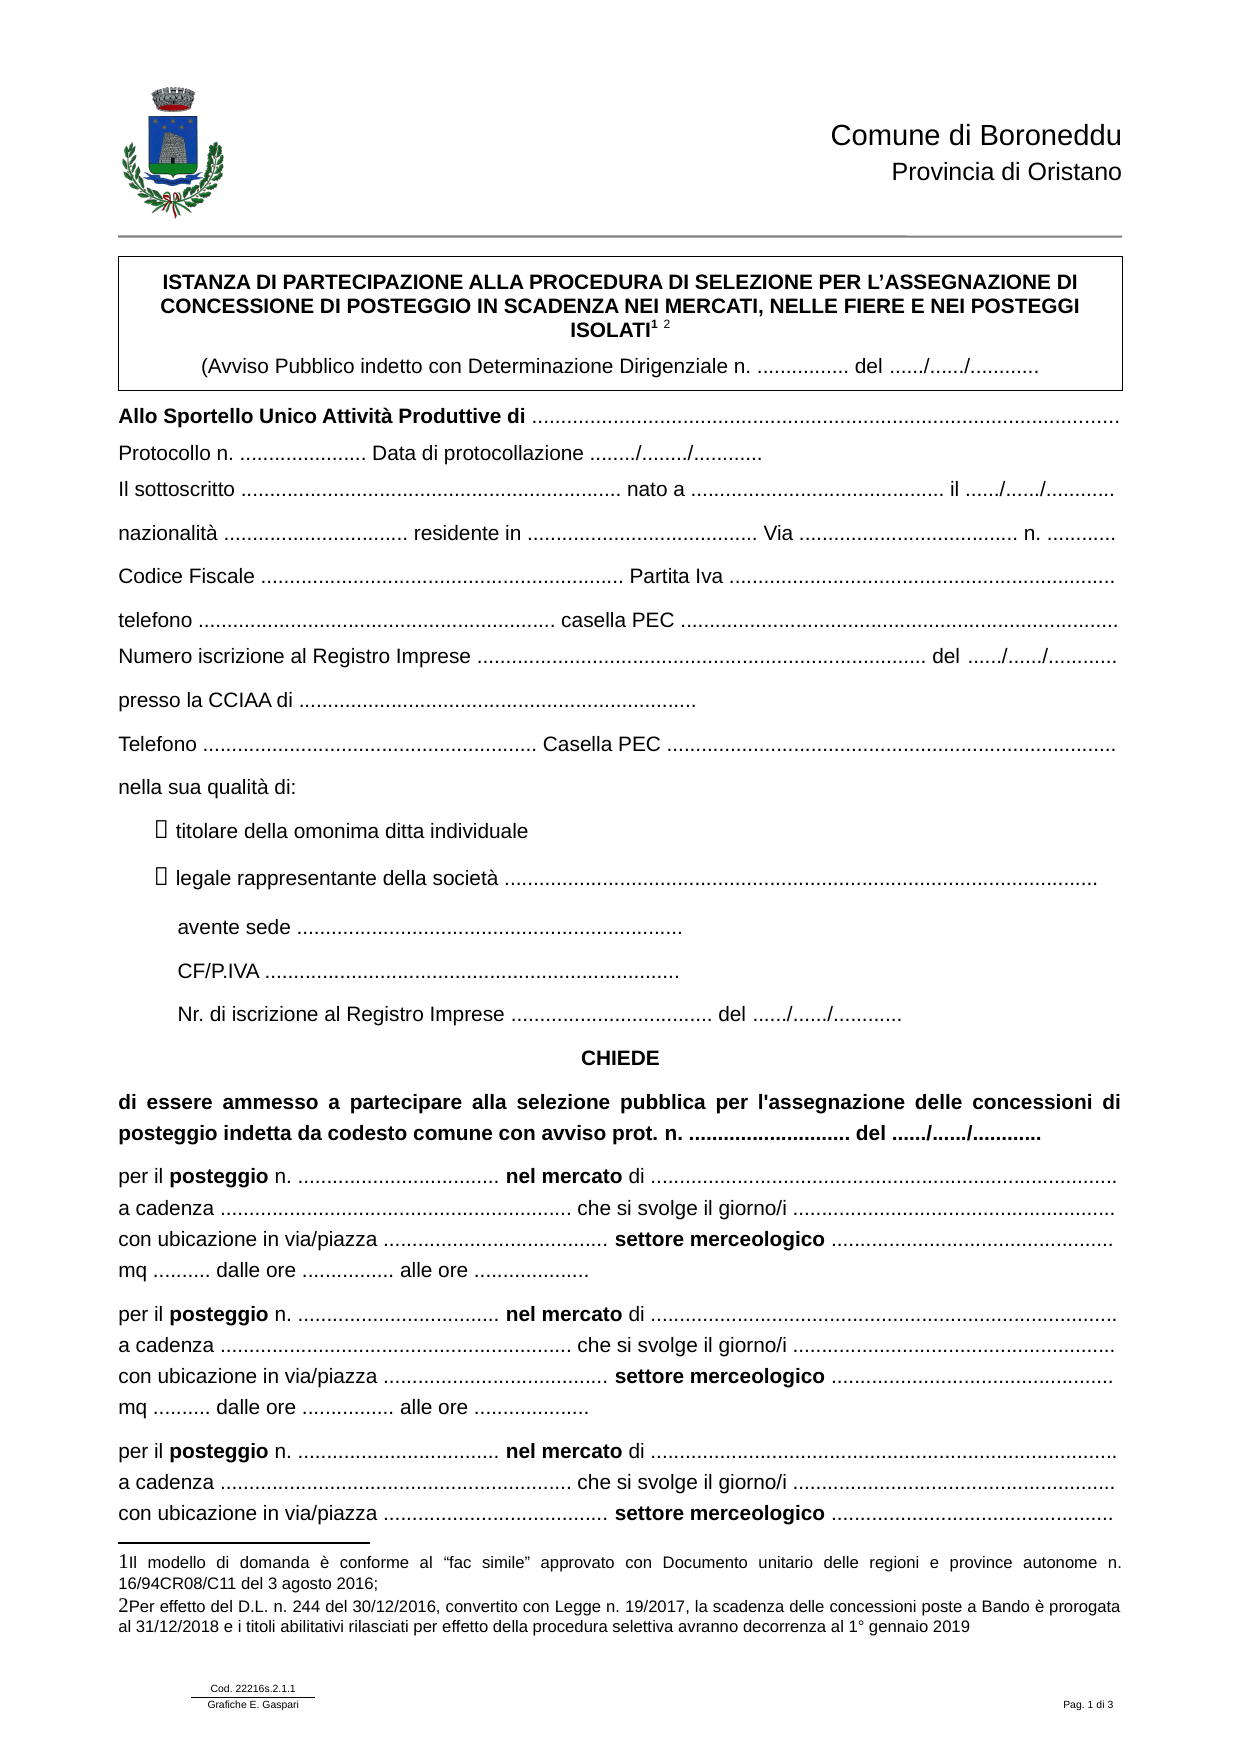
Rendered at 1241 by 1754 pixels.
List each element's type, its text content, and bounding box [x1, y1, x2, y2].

text  titolare della omonima ditta individuale [153, 812, 1122, 846]
text Codice Fiscale ............................................................... Partita Iva ................................................................... [118, 564, 1122, 588]
table_header ISTANZA DI PARTECIPAZIONE ALLA PROCEDURA DI SELEZIONE PER L’ASSEGNAZIONE DI CONCESSIONE DI POSTEGGIO IN SCADENZA NEI MERCATI, NELLE FIERE E NEI POSTEGGI ISOLATI (Avviso Pubblico indetto con Determinazione Dirigenziale n. ................ del ....../....../............ [119, 257, 1122, 390]
text Protocollo n. ...................... Data di protocollazione ......../......../............ [118, 440, 1122, 464]
text CF/P.IVA ........................................................................ [177, 958, 1122, 982]
text Nr. di iscrizione al Registro Imprese ................................... del ....../....../............ [177, 1002, 1122, 1026]
text Il sottoscritto .................................................................. nato a ............................................ il ....../....../............ [118, 477, 1122, 501]
picture [122, 87, 224, 219]
text CHIEDE [118, 1046, 1122, 1070]
text Comune di Boroneddu [224, 118, 1122, 152]
text  legale rappresentante della società ....................................................................................................... [153, 858, 1122, 892]
text nazionalità ................................ residente in ........................................ Via ...................................... n. ............ [118, 520, 1122, 544]
text nella sua qualità di: [118, 775, 1122, 799]
text Allo Sportello Unico Attività Produttive di [118, 404, 1122, 428]
text telefono .............................................................. casella PEC ............................................................................ [118, 608, 1122, 632]
text per il posteggio n. ................................... nel mercato di ................................................................................. a cadenza ............................................................. che si svolge il giorno/i ........................................................ con ubicazione in via/piazza ....................................... settore merceologico ................................................. [118, 1438, 1122, 1525]
text Numero iscrizione al Registro Imprese .............................................................................. del ....../....../............ [118, 644, 1122, 668]
text di essere ammesso a partecipare alla selezione pubblica per l'assegnazione delle concessioni di posteggio indetta da codesto comune con avviso prot. n. ............................ del ....../....../............ [118, 1089, 1122, 1144]
text avente sede ................................................................... [177, 915, 1122, 939]
text Provincia di Oristano [224, 157, 1122, 185]
text per il posteggio n. ................................... nel mercato di ................................................................................. a cadenza ............................................................. che si svolge il giorno/i ........................................................ con ubicazione in via/piazza ....................................... settore merceologico ................................................. mq .......... dalle ore ................ alle ore .................... [118, 1164, 1122, 1282]
text per il posteggio n. ................................... nel mercato di ................................................................................. a cadenza ............................................................. che si svolge il giorno/i ........................................................ con ubicazione in via/piazza ....................................... settore merceologico ................................................. mq .......... dalle ore ................ alle ore .................... [118, 1301, 1122, 1419]
text presso la CCIAA di ..................................................................... [118, 688, 1122, 712]
text Telefono .......................................................... Casella PEC .............................................................................. [118, 731, 1122, 755]
